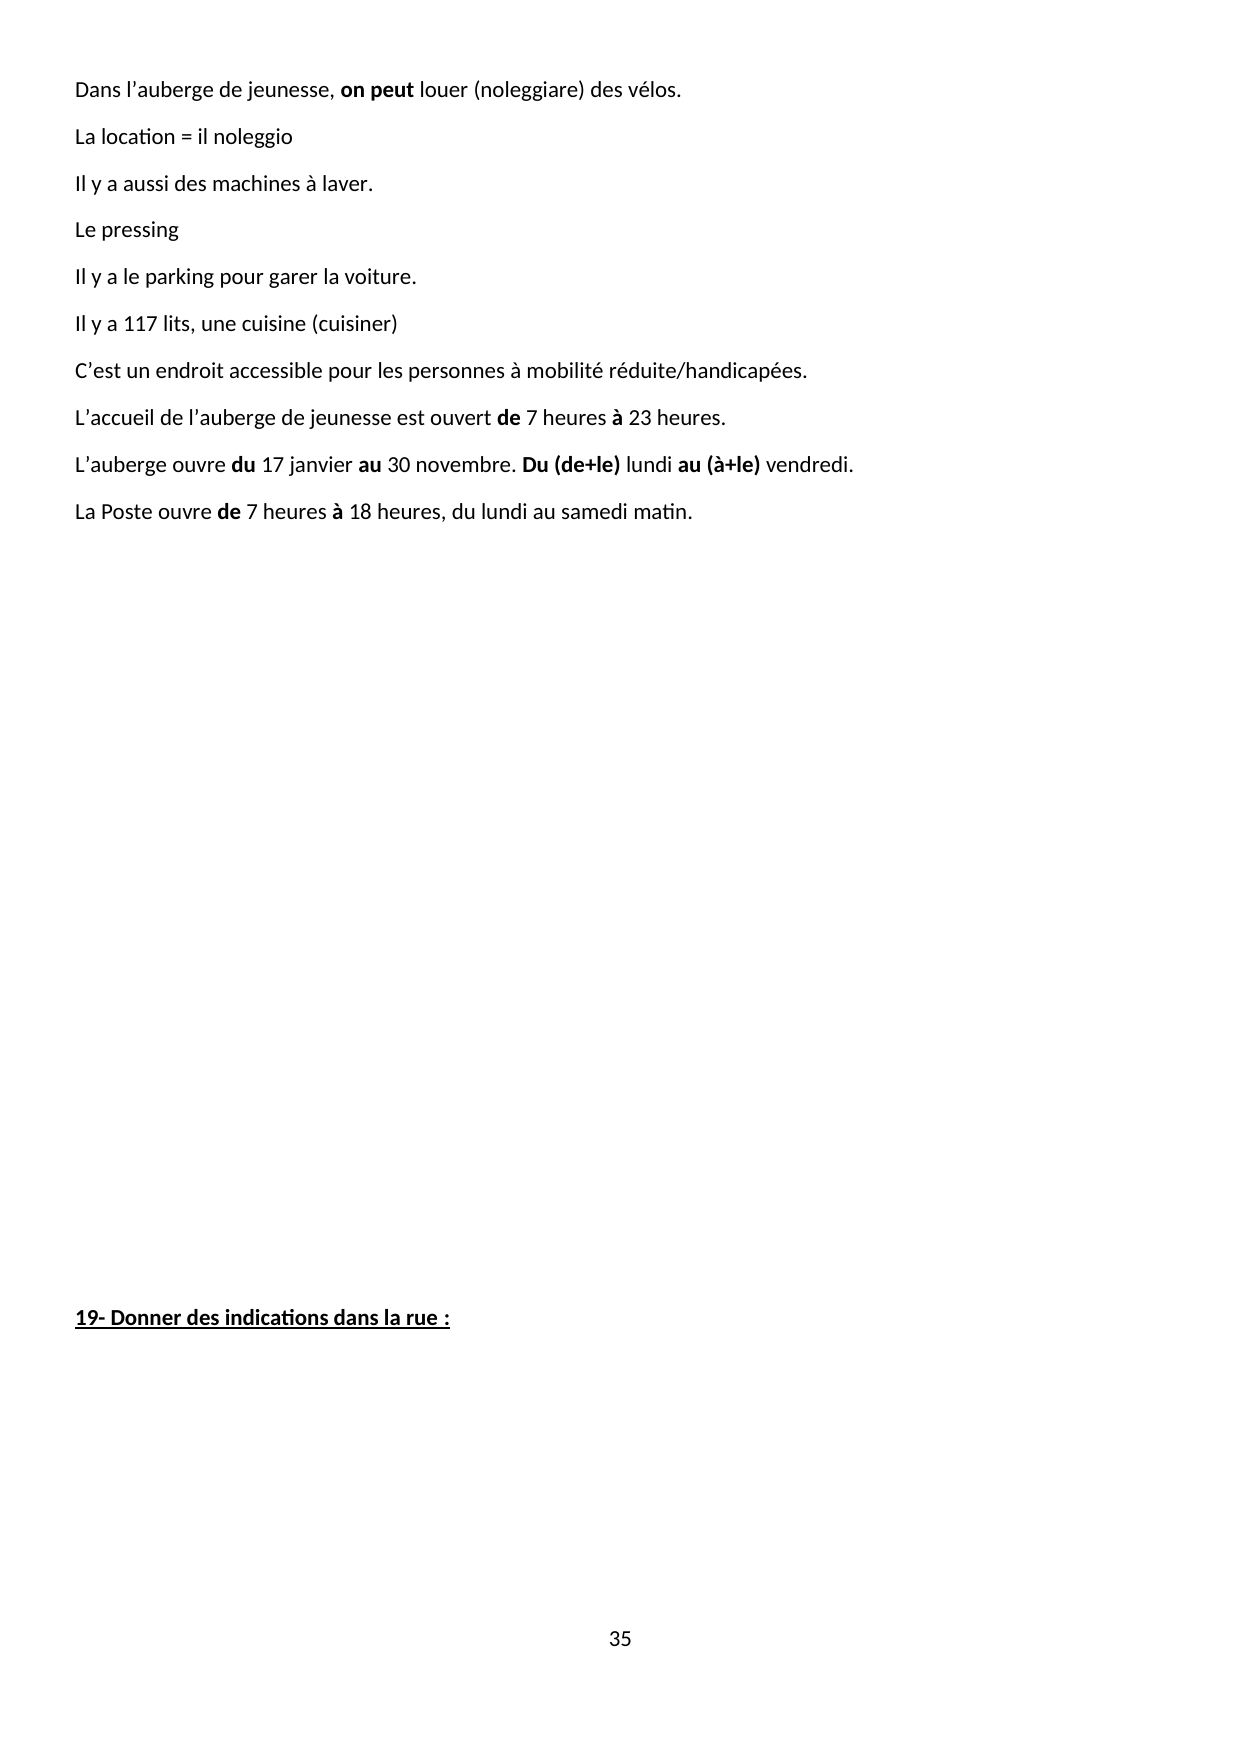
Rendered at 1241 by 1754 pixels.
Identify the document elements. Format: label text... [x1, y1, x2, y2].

text L’auberge ouvre du 17 janvier au 30 novembre. Du (de+le) lundi au (à+le) vendredi. [75, 450, 1165, 478]
text L’accueil de l’auberge de jeunesse est ouvert de 7 heures à 23 heures. [75, 403, 1165, 431]
text La Poste ouvre de 7 heures à 18 heures, du lundi au samedi matin. [75, 497, 1165, 525]
text Dans l’auberge de jeunesse, on peut louer (noleggiare) des vélos. [75, 75, 1165, 103]
text La location = il noleggio [75, 122, 1165, 150]
text C’est un endroit accessible pour les personnes à mobilité réduite/handicapées. [75, 356, 1165, 384]
text Le pressing [75, 216, 1165, 244]
text 19- Donner des indications dans la rue : [75, 1303, 1165, 1331]
text Il y a le parking pour garer la voiture. [75, 262, 1165, 291]
text Il y a 117 lits, une cuisine (cuisiner) [75, 309, 1165, 337]
text Il y a aussi des machines à laver. [75, 169, 1165, 197]
